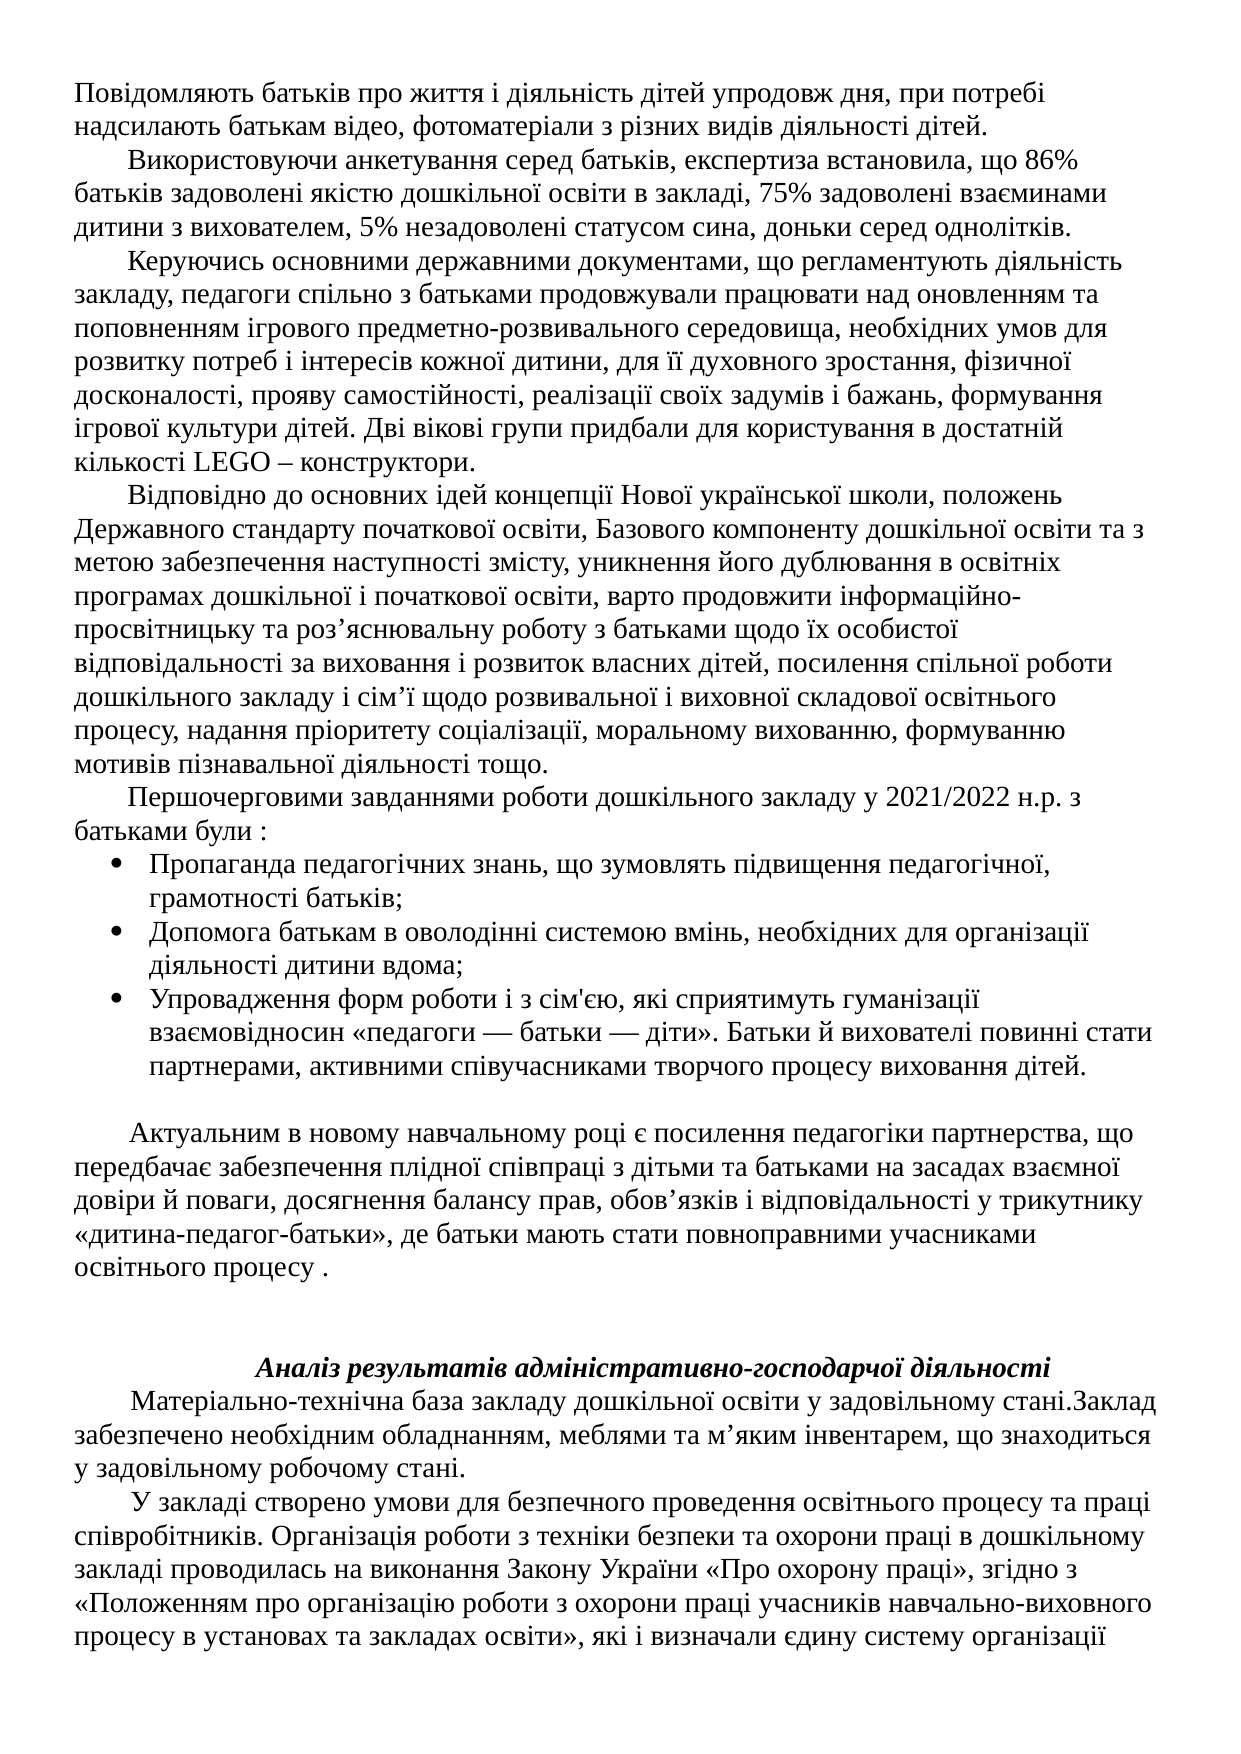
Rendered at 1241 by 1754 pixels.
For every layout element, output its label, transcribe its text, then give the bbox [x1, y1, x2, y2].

list Допомога батькам в оволодінні системою вмінь, необхідних для організації діяльності дитини вдома; [111, 914, 1167, 981]
text У закладі створено умови для безпечного проведення освітнього процесу та праці співробітників. Організація роботи з техніки безпеки та охорони праці в дошкільному закладі проводилась на виконання Закону України «Про охорону праці», згідно з «Положенням про організацію роботи з охорони праці учасників навчально-виховного процесу в установах та закладах освіти», які і визначали єдину систему організації [74, 1484, 1167, 1652]
text Матеріально-технічна база закладу дошкільної освіти у задовільному стані.Заклад забезпечено необхідним обладнанням, меблями та м’яким інвентарем, що знаходиться у задовільному робочому стані. [74, 1383, 1167, 1484]
text Актуальним в новому навчальному році є посилення педагогіки партнерства, що передбачає забезпечення плідної співпраці з дітьми та батьками на засадах взаємної довіри й поваги, досягнення балансу прав, обов’язків і відповідальності у трикутнику «дитина-педагог-батьки», де батьки мають стати повноправними учасниками освітнього процесу . [74, 1115, 1167, 1283]
text Відповідно до основних ідей концепції Нової української школи, положень Державного стандарту початкової освіти, Базового компоненту дошкільної освіти та з метою забезпечення наступності змісту, уникнення його дублювання в освітніх програмах дошкільної і початкової освіти, варто продовжити інформаційно-просвітницьку та роз’яснювальну роботу з батьками щодо їх особистої відповідальності за виховання і розвиток власних дітей, посилення спільної роботи дошкільного закладу і сім’ї щодо розвивальної і виховної складової освітнього процесу, надання пріоритету соціалізації, моральному вихованню, формуванню мотивів пізнавальної діяльності тощо. [74, 477, 1167, 779]
text Аналіз результатів адміністративно-господарчої діяльності [74, 1350, 1235, 1383]
text Використовуючи анкетування серед батьків, експертиза встановила, що 86% батьків задоволені якістю дошкільної освіти в закладі, 75% задоволені взаєминами дитини з вихователем, 5% незадоволені статусом сина, доньки серед однолітків. [74, 142, 1167, 243]
text Повідомляють батьків про життя і діяльність дітей упродовж дня, при потребі надсилають батькам відео, фотоматеріали з різних видів діяльності дітей. [74, 75, 1167, 142]
text Керуючись основними державними документами, що регламентують діяльність закладу, педагоги спільно з батьками продовжували працювати над оновленням та поповненням ігрового предметно-розвивального середовища, необхідних умов для розвитку потреб і інтересів кожної дитини, для її духовного зростання, фізичної досконалості, прояву самостійності, реалізації своїх задумів і бажань, формування ігрової культури дітей. Дві вікові групи придбали для користування в достатній кількості LEGO – конструктори. [74, 243, 1167, 477]
list Упровадження форм роботи і з сім'єю, які сприятимуть гуманізації взаємовідносин «педагоги — батьки — діти». Батьки й вихователі повинні стати партнерами, активними співучасниками творчого процесу виховання дітей. [111, 981, 1167, 1082]
list Пропаганда педагогічних знань, що зумовлять підвищення педагогічної, грамотності батьків; [111, 846, 1167, 914]
text Першочерговими завданнями роботи дошкільного закладу у 2021/2022 н.р. з батьками були : [74, 779, 1167, 846]
